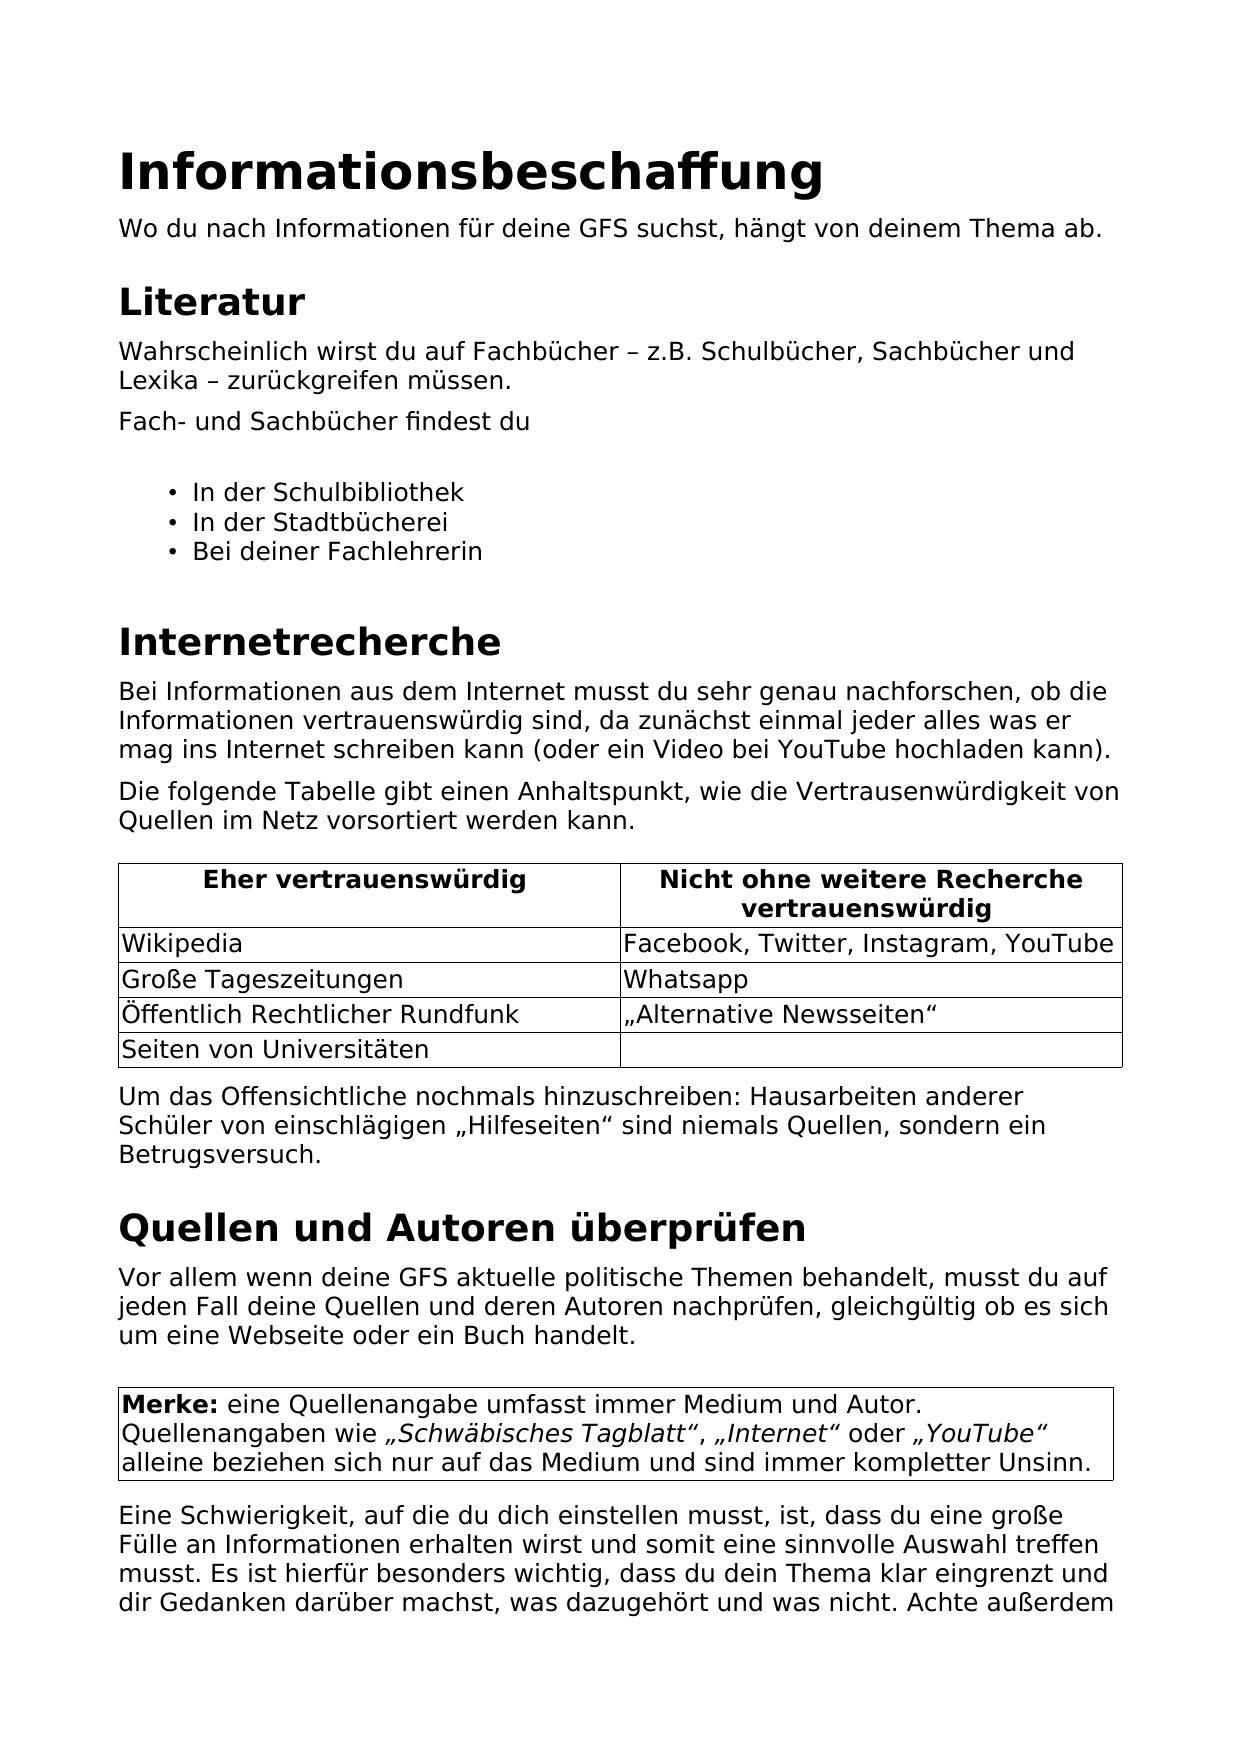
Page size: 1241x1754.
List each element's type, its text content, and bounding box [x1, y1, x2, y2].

table_cell Öffentlich Rechtlicher Rundfunk [119, 998, 620, 1032]
table_cell Wikipedia [119, 928, 620, 962]
table_header Eher vertrauenswürdig [119, 864, 620, 927]
text Wo du nach Informationen für deine GFS suchst, hängt von deinem Thema ab. [118, 214, 1122, 243]
table_cell Facebook, Twitter, Instagram, YouTube [621, 928, 1122, 962]
list In der Stadtbücherei [177, 508, 1122, 537]
text Vor allem wenn deine GFS aktuelle politische Themen behandelt, musst du auf jeden Fall deine Quellen und deren Autoren nachprüfen, gleichgültig ob es sich um eine Webseite oder ein Buch handelt. [118, 1263, 1122, 1351]
table_cell Whatsapp [621, 963, 1122, 997]
list In der Schulbibliothek [177, 479, 1122, 508]
text Die folgende Tabelle gibt einen Anhaltspunkt, wie die Vertrausenwürdigkeit von Quellen im Netz vorsortiert werden kann. [118, 777, 1122, 835]
subtitle Literatur [118, 281, 1122, 324]
text Eine Schwierigkeit, auf die du dich einstellen musst, ist, dass du eine große Fülle an Informationen erhalten wirst und somit eine sinnvolle Auswahl treffen musst. Es ist hierfür besonders wichtig, dass du dein Thema klar eingrenzt und dir Gedanken darüber machst, was dazugehört und was nicht. Achte außerdem [118, 1363, 1122, 1618]
table_cell Große Tageszeitungen [119, 963, 620, 997]
subtitle Quellen und Autoren überprüfen [118, 1207, 1122, 1251]
text Bei Informationen aus dem Internet musst du sehr genau nachforschen, ob die Informationen vertrauenswürdig sind, da zunächst einmal jeder alles was er mag ins Internet schreiben kann (oder ein Video bei YouTube hochladen kann). [118, 677, 1122, 764]
table_header Merke: eine Quellenangabe umfasst immer Medium und Autor. Quellenangaben wie „Schwäbisches Tagblatt“, „Internet“ oder „YouTube“ alleine beziehen sich nur auf das Medium und sind immer kompletter Unsinn. [119, 1388, 1113, 1480]
subtitle Informationsbeschaffung [118, 143, 1122, 201]
text Fach- und Sachbücher findest du [118, 407, 1122, 437]
table_cell Seiten von Universitäten [119, 1033, 620, 1067]
subtitle Internetrecherche [118, 621, 1122, 664]
text Um das Offensichtliche nochmals hinzuschreiben: Hausarbeiten anderer Schüler von einschlägigen „Hilfeseiten“ sind niemals Quellen, sondern ein Betrugsversuch. [118, 1082, 1122, 1169]
text Wahrscheinlich wirst du auf Fachbücher – z.B. Schulbücher, Sachbücher und Lexika – zurückgreifen müssen. [118, 337, 1122, 395]
table_cell [621, 1033, 1122, 1067]
list Bei deiner Fachlehrerin [177, 537, 1122, 566]
table_header Nicht ohne weitere Recherche vertrauenswürdig [621, 864, 1122, 927]
table_cell „Alternative Newsseiten“ [621, 998, 1122, 1032]
